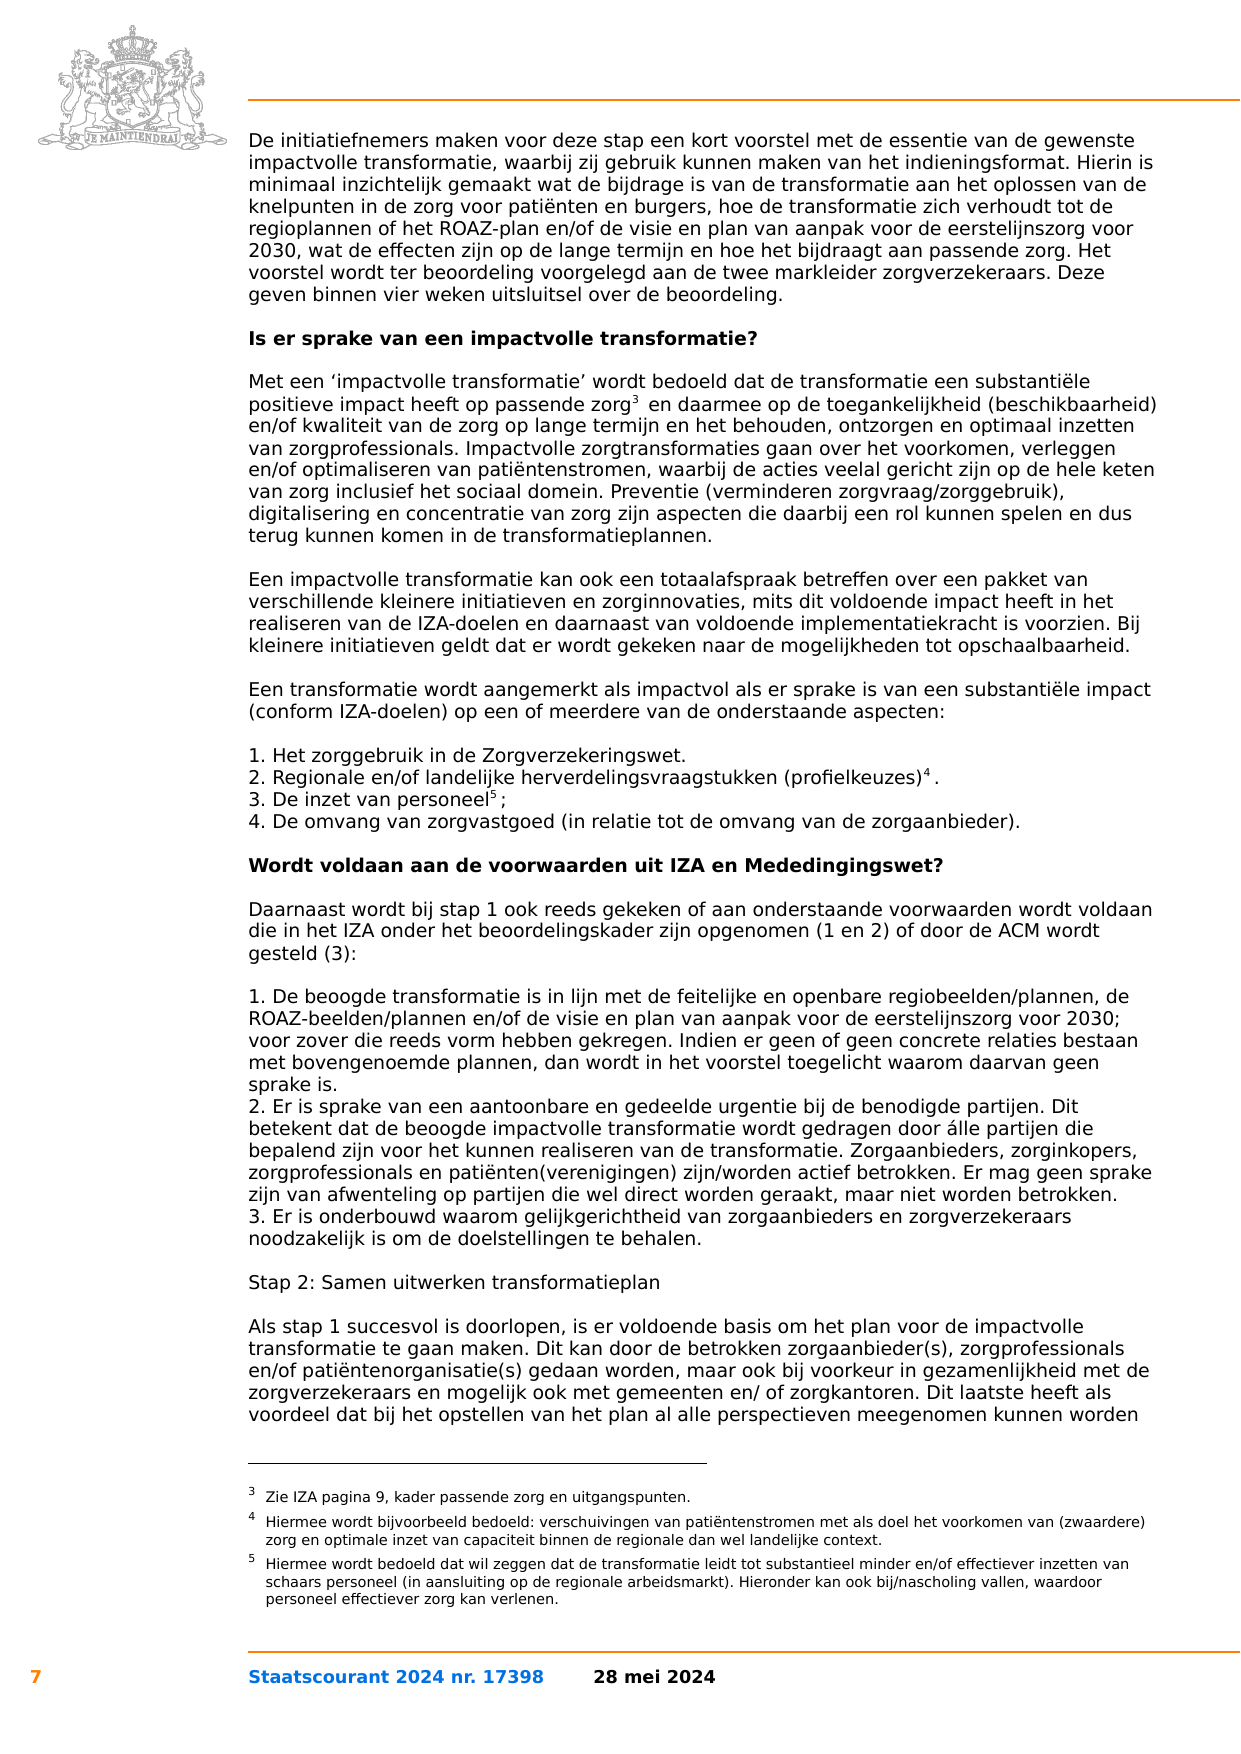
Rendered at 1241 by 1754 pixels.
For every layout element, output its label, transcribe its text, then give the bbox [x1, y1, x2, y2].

picture [38, 25, 227, 150]
text 1. Het zorggebruik in de Zorgverzekeringswet. [248, 745, 1163, 767]
text Daarnaast wordt bij stap 1 ook reeds gekeken of aan onderstaande voorwaarden wordt voldaan die in het IZA onder het beoordelingskader zijn opgenomen (1 en 2) of door de ACM wordt gesteld (3): [248, 898, 1163, 964]
text Een transformatie wordt aangemerkt als impactvol als er sprake is van een substantiële impact (conform IZA-doelen) op een of meerdere van de onderstaande aspecten: [248, 679, 1163, 723]
text Met een ‘impactvolle transformatie’ wordt bedoeld dat de transformatie een substantiële positieve impact heeft op passende zorg en daarmee op de toegankelijkheid (beschikbaarheid) en/of kwaliteit van de zorg op lange termijn en het behouden, ontzorgen en optimaal inzetten van zorgprofessionals. Impactvolle zorgtransformaties gaan over het voorkomen, verleggen en/of optimaliseren van patiëntenstromen, waarbij de acties veelal gericht zijn op de hele keten van zorg inclusief het sociaal domein. Preventie (verminderen zorgvraag/zorggebruik), digitalisering en concentratie van zorg zijn aspecten die daarbij een rol kunnen spelen en dus terug kunnen komen in de transformatieplannen. [248, 371, 1163, 547]
text 4. De omvang van zorgvastgoed (in relatie tot de omvang van de zorgaanbieder). [248, 811, 1163, 833]
subtitle Wordt voldaan aan de voorwaarden uit IZA en Mededingingswet? [248, 854, 1163, 877]
subtitle Is er sprake van een impactvolle transformatie? [248, 328, 1163, 349]
text 2. Regionale en/of landelijke herverdelingsvraagstukken (profielkeuzes). [248, 767, 1163, 789]
text 3. Er is onderbouwd waarom gelijkgerichtheid van zorgaanbieders en zorgverzekeraars noodzakelijk is om de doelstellingen te behalen. [248, 1206, 1163, 1250]
text 1. De beoogde transformatie is in lijn met de feitelijke en openbare regiobeelden/plannen, de ROAZ-beelden/plannen en/of de visie en plan van aanpak voor de eerstelijnszorg voor 2030; voor zover die reeds vorm hebben gekregen. Indien er geen of geen concrete relaties bestaan met bovengenoemde plannen, dan wordt in het voorstel toegelicht waarom daarvan geen sprake is. [248, 986, 1163, 1096]
subtitle Stap 2: Samen uitwerken transformatieplan [248, 1272, 1163, 1294]
text Als stap 1 succesvol is doorlopen, is er voldoende basis om het plan voor de impactvolle transformatie te gaan maken. Dit kan door de betrokken zorgaanbieder(s), zorgprofessionals en/of patiëntenorganisatie(s) gedaan worden, maar ook bij voorkeur in gezamenlijkheid met de zorgverzekeraars en mogelijk ook met gemeenten en/ of zorgkantoren. Dit laatste heeft als voordeel dat bij het opstellen van het plan al alle perspectieven meegenomen kunnen worden [248, 1316, 1163, 1426]
text 3. De inzet van personeel; [248, 789, 1163, 811]
text 2. Er is sprake van een aantoonbare en gedeelde urgentie bij de benodigde partijen. Dit betekent dat de beoogde impactvolle transformatie wordt gedragen door álle partijen die bepalend zijn voor het kunnen realiseren van de transformatie. Zorgaanbieders, zorginkopers, zorgprofessionals en patiënten(verenigingen) zijn/worden actief betrokken. Er mag geen sprake zijn van afwenteling op partijen die wel direct worden geraakt, maar niet worden betrokken. [248, 1096, 1163, 1206]
text De initiatiefnemers maken voor deze stap een kort voorstel met de essentie van de gewenste impactvolle transformatie, waarbij zij gebruik kunnen maken van het indieningsformat. Hierin is minimaal inzichtelijk gemaakt wat de bijdrage is van de transformatie aan het oplossen van de knelpunten in de zorg voor patiënten en burgers, hoe de transformatie zich verhoudt tot de regioplannen of het ROAZ-plan en/of de visie en plan van aanpak voor de eerstelijnszorg voor 2030, wat de effecten zijn op de lange termijn en hoe het bijdraagt aan passende zorg. Het voorstel wordt ter beoordeling voorgelegd aan de twee markleider zorgverzekeraars. Deze geven binnen vier weken uitsluitsel over de beoordeling. [248, 130, 1163, 306]
text Een impactvolle transformatie kan ook een totaalafspraak betreffen over een pakket van verschillende kleinere initiatieven en zorginnovaties, mits dit voldoende impact heeft in het realiseren van de IZA-doelen en daarnaast van voldoende implementatiekracht is voorzien. Bij kleinere initiatieven geldt dat er wordt gekeken naar de mogelijkheden tot opschaalbaarheid. [248, 569, 1163, 657]
text Hiermee wordt bijvoorbeeld bedoeld: verschuivingen van patiëntenstromen met als doel het voorkomen van (zwaardere) zorg en optimale inzet van capaciteit binnen de regionale dan wel landelijke context. [248, 1510, 1163, 1549]
text Hiermee wordt bedoeld dat wil zeggen dat de transformatie leidt tot substantieel minder en/of effectiever inzetten van schaars personeel (in aansluiting op de regionale arbeidsmarkt). Hieronder kan ook bij/nascholing vallen, waardoor personeel effectiever zorg kan verlenen. [248, 1552, 1163, 1608]
text Zie IZA pagina 9, kader passende zorg en uitgangspunten. [248, 1485, 1163, 1507]
